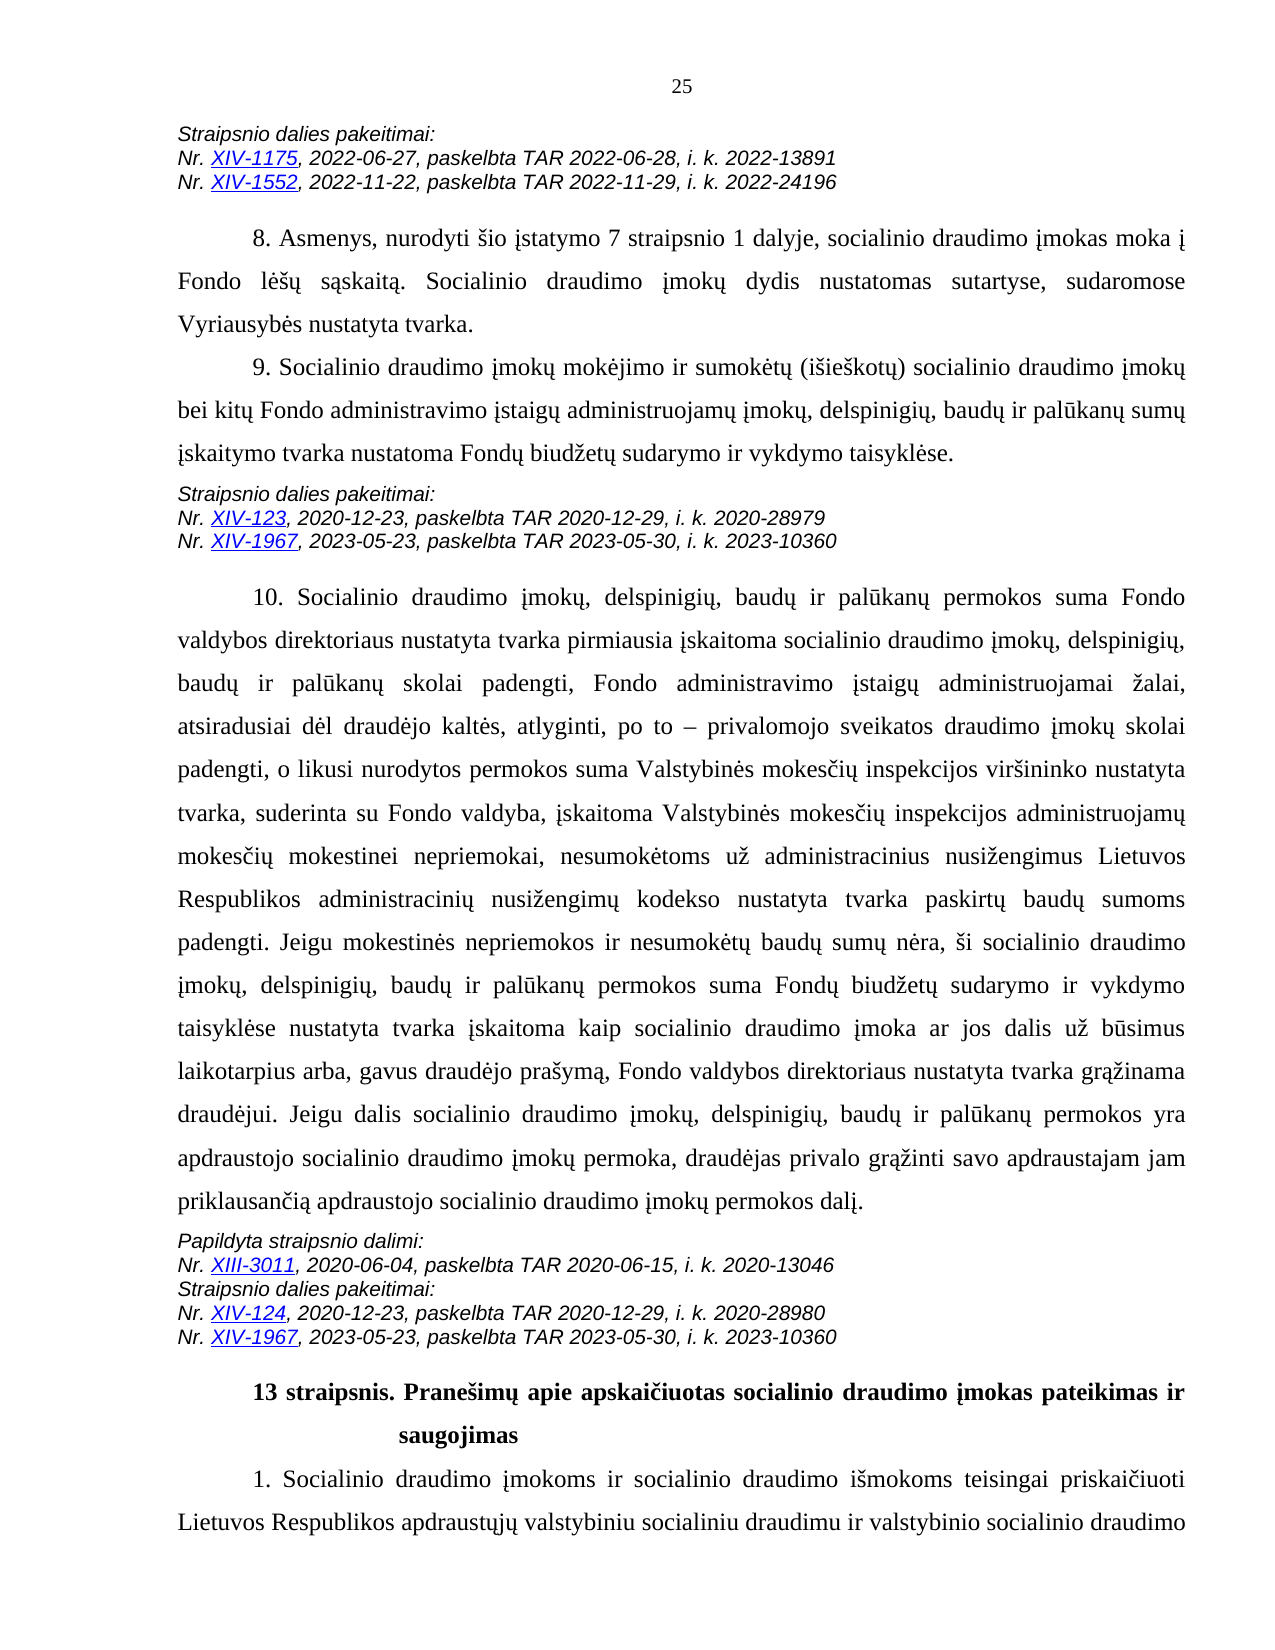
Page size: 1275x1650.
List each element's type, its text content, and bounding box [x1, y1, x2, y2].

text Nr. XIV-1967, 2023-05-23, paskelbta TAR 2023-05-30, i. k. 2023-10360 [177, 1325, 1186, 1349]
text 8. Asmenys, nurodyti šio įstatymo 7 straipsnio 1 dalyje, socialinio draudimo įmokas moka į Fondo lėšų sąskaitą. Socialinio draudimo įmokų dydis nustatomas sutartyse, sudaromose Vyriausybės nustatyta tvarka. [177, 223, 1186, 338]
text Nr. XIV-123, 2020-12-23, paskelbta TAR 2020-12-29, i. k. 2020-28979 [177, 505, 1186, 529]
text 10. Socialinio draudimo įmokų, delspinigių, baudų ir palūkanų permokos suma Fondo valdybos direktoriaus nustatyta tvarka pirmiausia įskaitoma socialinio draudimo įmokų, delspinigių, baudų ir palūkanų skolai padengti, Fondo administravimo įstaigų administruojamai žalai, atsiradusiai dėl draudėjo kaltės, atlyginti, po to – privalomojo sveikatos draudimo įmokų skolai padengti, o likusi nurodytos permokos suma Valstybinės mokesčių inspekcijos viršininko nustatyta tvarka, suderinta su Fondo valdyba, įskaitoma Valstybinės mokesčių inspekcijos administruojamų mokesčių mokestinei nepriemokai, nesumokėtoms už administracinius nusižengimus Lietuvos Respublikos administracinių nusižengimų kodekso nustatyta tvarka paskirtų baudų sumoms padengti. Jeigu mokestinės nepriemokos ir nesumokėtų baudų sumų nėra, ši socialinio draudimo įmokų, delspinigių, baudų ir palūkanų permokos suma Fondų biudžetų sudarymo ir vykdymo taisyklėse nustatyta tvarka įskaitoma kaip socialinio draudimo įmoka ar jos dalis už būsimus laikotarpius arba, gavus draudėjo prašymą, Fondo valdybos direktoriaus nustatyta tvarka grąžinama draudėjui. Jeigu dalis socialinio draudimo įmokų, delspinigių, baudų ir palūkanų permokos yra apdraustojo socialinio draudimo įmokų permoka, draudėjas privalo grąžinti savo apdraustajam jam priklausančią apdraustojo socialinio draudimo įmokų permokos dalį. [177, 582, 1186, 1214]
text Nr. XIV-124, 2020-12-23, paskelbta TAR 2020-12-29, i. k. 2020-28980 [177, 1301, 1186, 1325]
text Straipsnio dalies pakeitimai: [177, 481, 1186, 505]
text Papildyta straipsnio dalimi: [177, 1229, 1186, 1253]
text Nr. XIII-3011, 2020-06-04, paskelbta TAR 2020-06-15, i. k. 2020-13046 [177, 1253, 1186, 1277]
text 9. Socialinio draudimo įmokų mokėjimo ir sumokėtų (išieškotų) socialinio draudimo įmokų bei kitų Fondo administravimo įstaigų administruojamų įmokų, delspinigių, baudų ir palūkanų sumų įskaitymo tvarka nustatoma Fondų biudžetų sudarymo ir vykdymo taisyklėse. [177, 352, 1186, 467]
text Nr. XIV-1552, 2022-11-22, paskelbta TAR 2022-11-29, i. k. 2022-24196 [177, 170, 1186, 194]
text 1. Socialinio draudimo įmokoms ir socialinio draudimo išmokoms teisingai priskaičiuoti Lietuvos Respublikos apdraustųjų valstybiniu socialiniu draudimu ir valstybinio socialinio draudimo [177, 1464, 1186, 1536]
text Straipsnio dalies pakeitimai: [177, 1277, 1186, 1301]
text Straipsnio dalies pakeitimai: [177, 122, 1186, 146]
text 13 straipsnis. Pranešimų apie apskaičiuotas socialinio draudimo įmokas pateikimas ir saugojimas [252, 1377, 1186, 1449]
text Nr. XIV-1175, 2022-06-27, paskelbta TAR 2022-06-28, i. k. 2022-13891 [177, 146, 1186, 170]
text Nr. XIV-1967, 2023-05-23, paskelbta TAR 2023-05-30, i. k. 2023-10360 [177, 529, 1186, 553]
